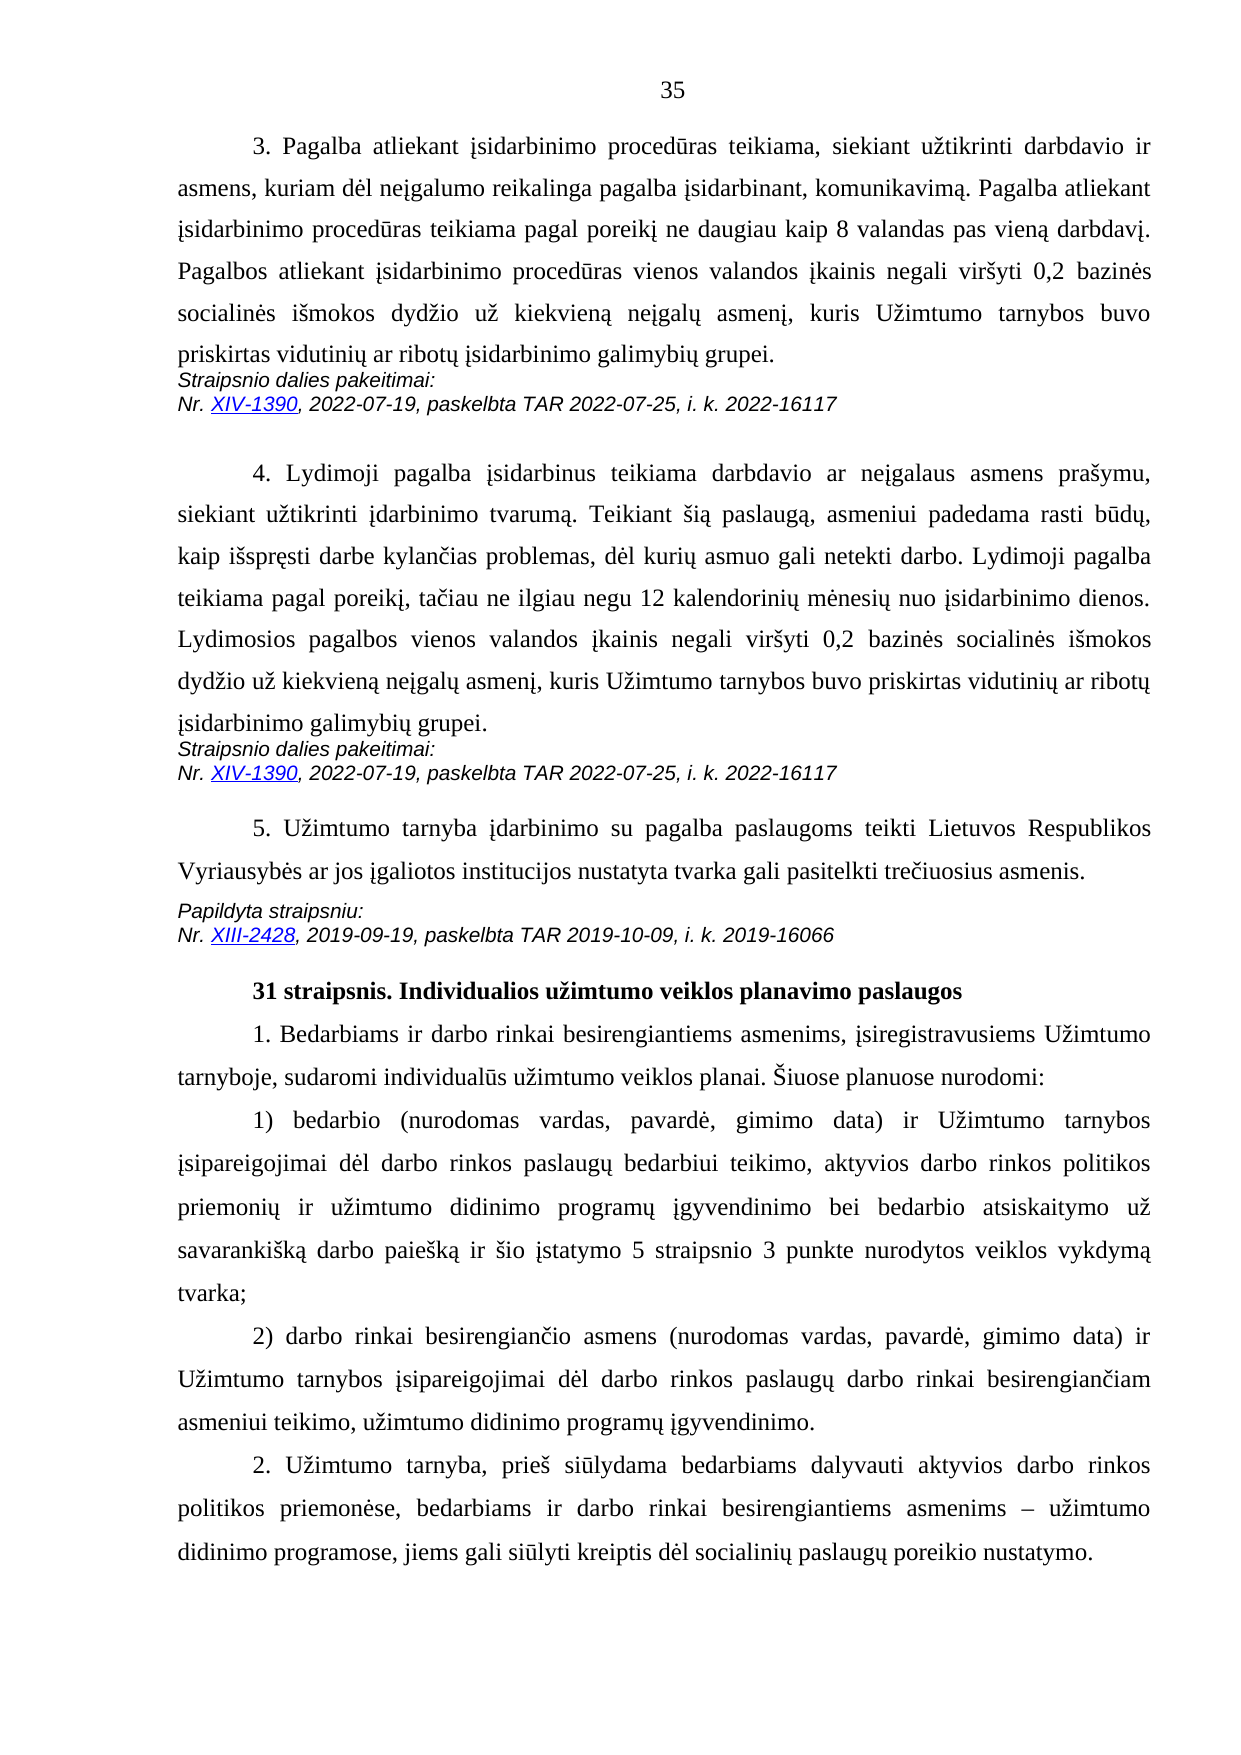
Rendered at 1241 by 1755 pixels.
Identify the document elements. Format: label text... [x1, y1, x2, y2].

text 2. Užimtumo tarnyba, prieš siūlydama bedarbiams dalyvauti aktyvios darbo rinkos politikos priemonėse, bedarbiams ir darbo rinkai besirengiantiems asmenims – užimtumo didinimo programose, jiems gali siūlyti kreiptis dėl socialinių paslaugų poreikio nustatymo. [177, 1450, 1152, 1565]
text 5. Užimtumo tarnyba įdarbinimo su pagalba paslaugoms teikti Lietuvos Respublikos Vyriausybės ar jos įgaliotos institucijos nustatyta tvarka gali pasitelkti trečiuosius asmenis. [177, 813, 1152, 885]
text 31 straipsnis. Individualios užimtumo veiklos planavimo paslaugos [177, 976, 1152, 1005]
text Nr. XIV-1390, 2022-07-19, paskelbta TAR 2022-07-25, i. k. 2022-16117 [177, 760, 1152, 784]
text Straipsnio dalies pakeitimai: [177, 736, 1152, 760]
text Nr. XIII-2428, 2019-09-19, paskelbta TAR 2019-10-09, i. k. 2019-16066 [177, 923, 1152, 947]
text 4. Lydimoji pagalba įsidarbinus teikiama darbdavio ar neįgalaus asmens prašymu, siekiant užtikrinti įdarbinimo tvarumą. Teikiant šią paslaugą, asmeniui padedama rasti būdų, kaip išspręsti darbe kylančias problemas, dėl kurių asmuo gali netekti darbo. Lydimoji pagalba teikiama pagal poreikį, tačiau ne ilgiau negu 12 kalendorinių mėnesių nuo įsidarbinimo dienos. Lydimosios pagalbos vienos valandos įkainis negali viršyti 0,2 bazinės socialinės išmokos dydžio už kiekvieną neįgalų asmenį, kuris Užimtumo tarnybos buvo priskirtas vidutinių ar ribotų įsidarbinimo galimybių grupei. [177, 445, 1152, 736]
text 3. Pagalba atliekant įsidarbinimo procedūras teikiama, siekiant užtikrinti darbdavio ir asmens, kuriam dėl neįgalumo reikalinga pagalba įsidarbinant, komunikavimą. Pagalba atliekant įsidarbinimo procedūras teikiama pagal poreikį ne daugiau kaip 8 valandas pas vieną darbdavį. Pagalbos atliekant įsidarbinimo procedūras vienos valandos įkainis negali viršyti 0,2 bazinės socialinės išmokos dydžio už kiekvieną neįgalų asmenį, kuris Užimtumo tarnybos buvo priskirtas vidutinių ar ribotų įsidarbinimo galimybių grupei. [177, 118, 1152, 368]
text Straipsnio dalies pakeitimai: [177, 368, 1152, 392]
text Nr. XIV-1390, 2022-07-19, paskelbta TAR 2022-07-25, i. k. 2022-16117 [177, 392, 1152, 416]
text Papildyta straipsniu: [177, 899, 1152, 923]
text 1. Bedarbiams ir darbo rinkai besirengiantiems asmenims, įsiregistravusiems Užimtumo tarnyboje, sudaromi individualūs užimtumo veiklos planai. Šiuose planuose nurodomi: [177, 1019, 1152, 1091]
text 2) darbo rinkai besirengiančio asmens (nurodomas vardas, pavardė, gimimo data) ir Užimtumo tarnybos įsipareigojimai dėl darbo rinkos paslaugų darbo rinkai besirengiančiam asmeniui teikimo, užimtumo didinimo programų įgyvendinimo. [177, 1321, 1152, 1436]
text 1) bedarbio (nurodomas vardas, pavardė, gimimo data) ir Užimtumo tarnybos įsipareigojimai dėl darbo rinkos paslaugų bedarbiui teikimo, aktyvios darbo rinkos politikos priemonių ir užimtumo didinimo programų įgyvendinimo bei bedarbio atsiskaitymo už savarankišką darbo paiešką ir šio įstatymo 5 straipsnio 3 punkte nurodytos veiklos vykdymą tvarka; [177, 1105, 1152, 1307]
